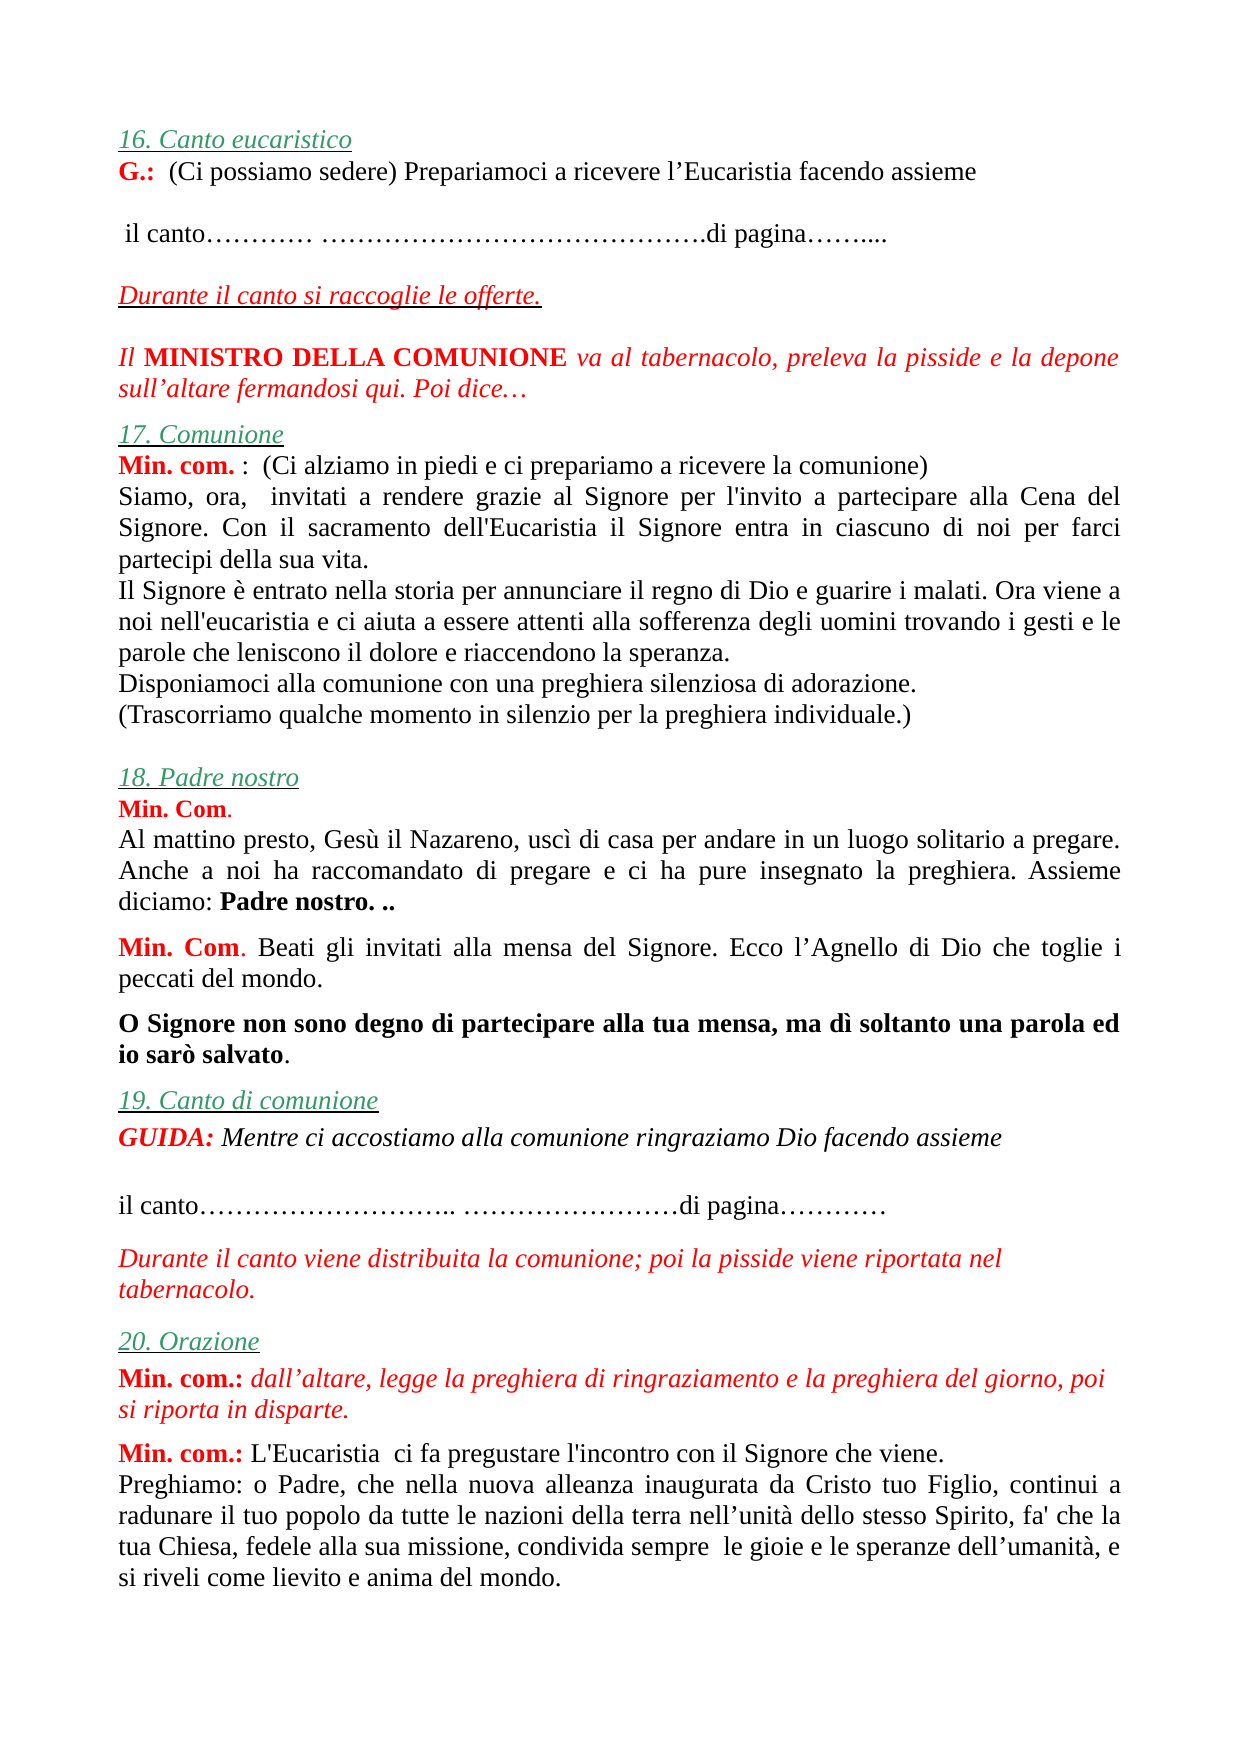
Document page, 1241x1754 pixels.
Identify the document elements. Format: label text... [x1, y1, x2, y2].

text Al mattino presto, Gesù il Nazareno, uscì di casa per andare in un luogo solitario a pregare. Anche a noi ha raccomandato di pregare e ci ha pure insegnato la preghiera. Assieme diciamo: Padre nostro. .. [118, 823, 1122, 916]
text Il MINISTRO DELLA COMUNIONE va al tabernacolo, preleva la pisside e la depone sull’altare fermandosi qui. Poi dice… [118, 341, 1122, 404]
text O Signore non sono degno di partecipare alla tua mensa, ma dì soltanto una parola ed io sarò salvato. [118, 1007, 1122, 1070]
text 18. Padre nostro [118, 761, 1122, 792]
text 19. Canto di comunione [118, 1084, 1122, 1115]
text G.: (Ci possiamo sedere) Prepariamoci a ricevere l’Eucaristia facendo assieme [118, 154, 1122, 186]
text Disponiamoci alla comunione con una preghiera silenziosa di adorazione. [118, 667, 1122, 698]
text 17. Comunione [118, 418, 1122, 449]
text Min. com.: L'Eucaristia ci fa pregustare l'incontro con il Signore che viene. [118, 1437, 1122, 1468]
text Siamo, ora, invitati a rendere grazie al Signore per l'invito a partecipare alla Cena del Signore. Con il sacramento dell'Eucaristia il Signore entra in ciascuno di noi per farci partecipi della sua vita. [118, 480, 1122, 574]
text Preghiamo: o Padre, che nella nuova alleanza inaugurata da Cristo tuo Figlio, continui a radunare il tuo popolo da tutte le nazioni della terra nell’unità dello stesso Spirito, fa' che la tua Chiesa, fedele alla sua missione, condivida sempre le gioie e le speranze dell’umanità, e si riveli come lievito e anima del mondo. [118, 1468, 1122, 1592]
text Min. Com. [118, 792, 1122, 823]
text il canto………… …………………………………….di pagina…….... [118, 217, 1122, 248]
text 20. Orazione [118, 1325, 1122, 1356]
text Durante il canto viene distribuita la comunione; poi la pisside viene riportata nel tabernacolo. [118, 1242, 1122, 1304]
text il canto……………………….. ……………………di pagina………… [118, 1189, 1122, 1221]
text Min. Com. Beati gli invitati alla mensa del Signore. Ecco l’Agnello di Dio che toglie i peccati del mondo. [118, 931, 1122, 993]
text (Trascorriamo qualche momento in silenzio per la preghiera individuale.) [118, 698, 1122, 729]
text Min. com.: dall’altare, legge la preghiera di ringraziamento e la preghiera del giorno, poi si riporta in disparte. [118, 1362, 1122, 1424]
text Min. com. : (Ci alziamo in piedi e ci prepariamo a ricevere la comunione) [118, 449, 1122, 480]
text GUIDA: Mentre ci accostiamo alla comunione ringraziamo Dio facendo assieme [118, 1121, 1122, 1152]
text Durante il canto si raccoglie le offerte. [118, 279, 1122, 310]
text 16. Canto eucaristico [118, 123, 1122, 154]
text Il Signore è entrato nella storia per annunciare il regno di Dio e guarire i malati. Ora viene a noi nell'eucaristia e ci aiuta a essere attenti alla sofferenza degli uomini trovando i gesti e le parole che leniscono il dolore e riaccendono la speranza. [118, 574, 1122, 667]
